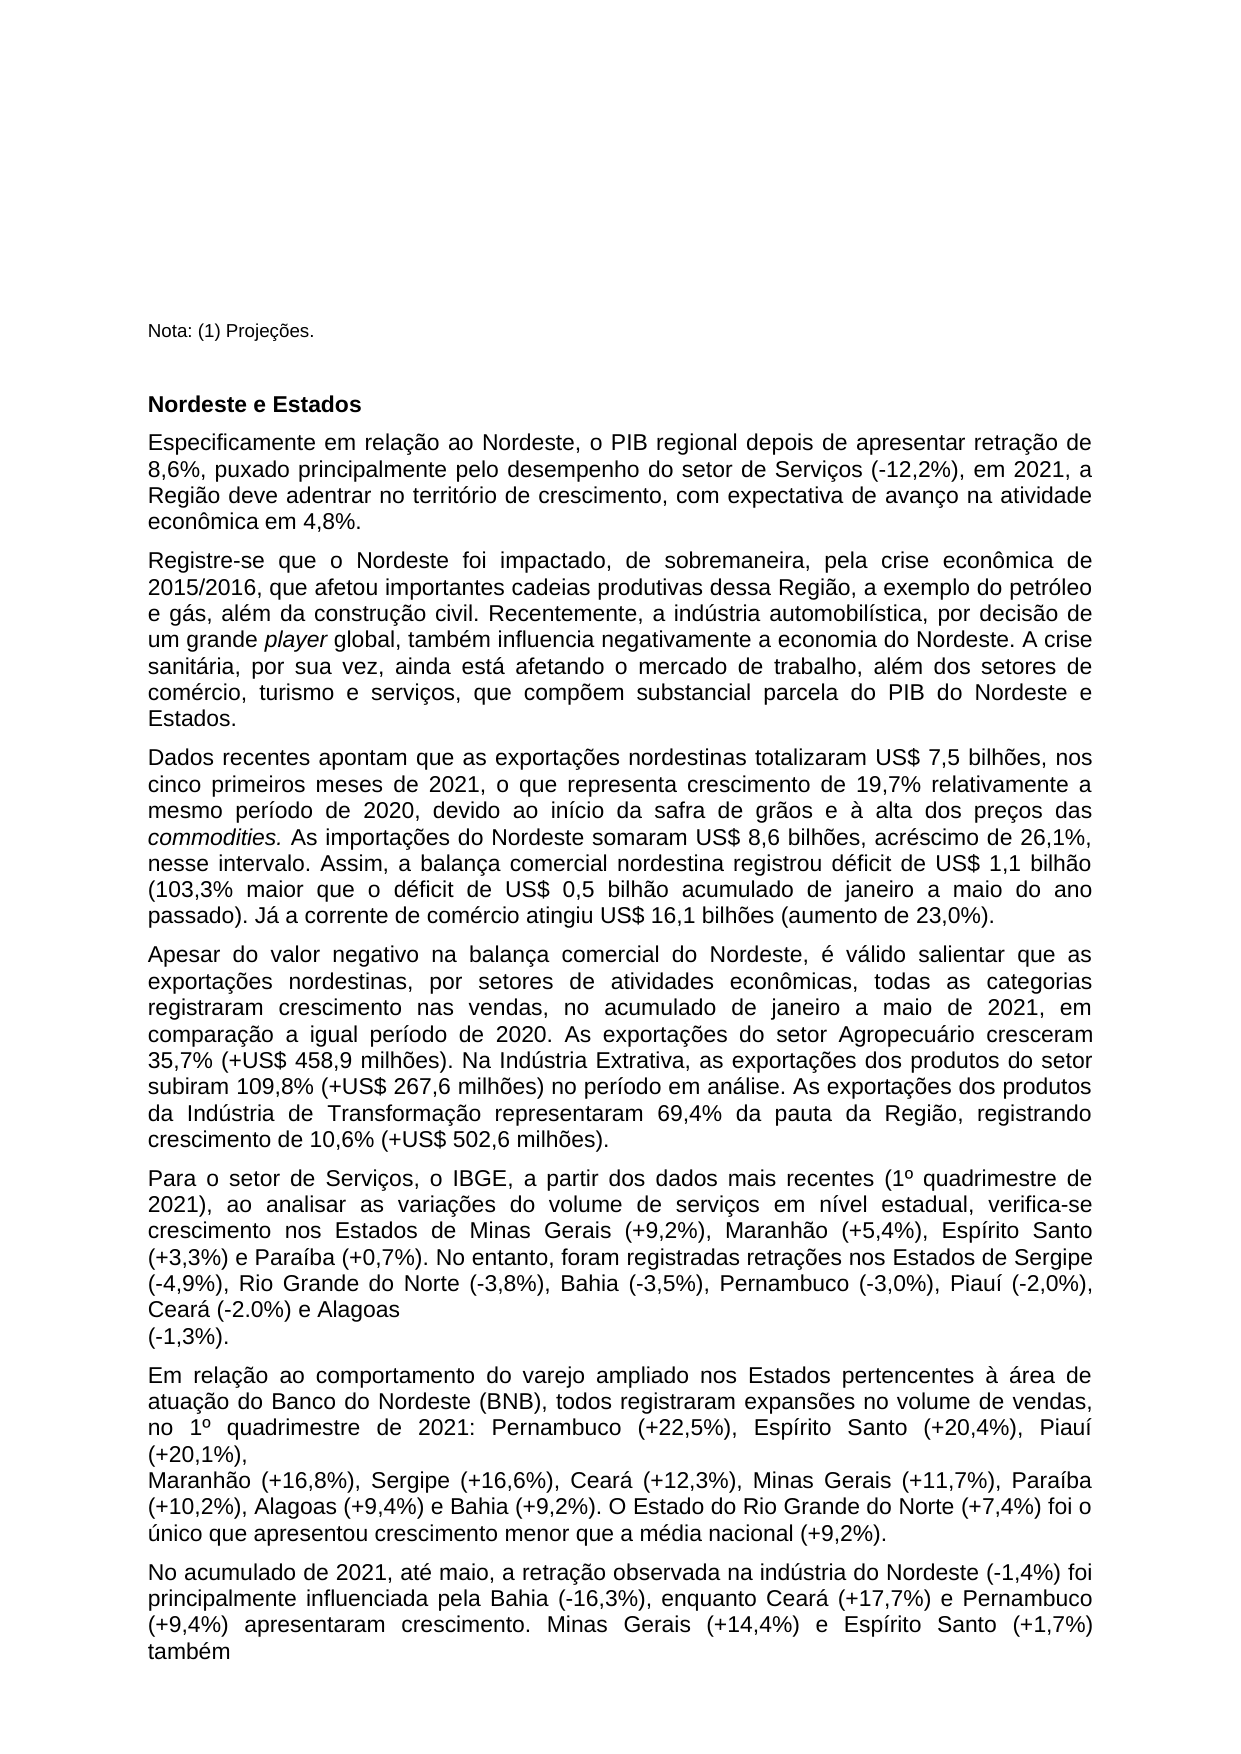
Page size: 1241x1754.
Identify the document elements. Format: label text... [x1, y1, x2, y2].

text Apesar do valor negativo na balança comercial do Nordeste, é válido salientar que as exportações nordestinas, por setores de atividades econômicas, todas as categorias registraram crescimento nas vendas, no acumulado de janeiro a maio de 2021, em comparação a igual período de 2020. As exportações do setor Agropecuário cresceram 35,7% (+US$ 458,9 milhões). Na Indústria Extrativa, as exportações dos produtos do setor subiram 109,8% (+US$ 267,6 milhões) no período em análise. As exportações dos produtos da Indústria de Transformação representaram 69,4% da pauta da Região, registrando crescimento de 10,6% (+US$ 502,6 milhões). [148, 941, 1093, 1152]
text (-1,3%). [148, 1323, 1221, 1349]
text Em relação ao comportamento do varejo ampliado nos Estados pertencentes à área de atuação do Banco do Nordeste (BNB), todos registraram expansões no volume de vendas, no 1º quadrimestre de 2021: Pernambuco (+22,5%), Espírito Santo (+20,4%), Piauí (+20,1%), [148, 1362, 1093, 1467]
text Registre-se que o Nordeste foi impactado, de sobremaneira, pela crise econômica de 2015/2016, que afetou importantes cadeias produtivas dessa Região, a exemplo do petróleo e gás, além da construção civil. Recentemente, a indústria automobilística, por decisão de um grande player global, também influencia negativamente a economia do Nordeste. A crise sanitária, por sua vez, ainda está afetando o mercado de trabalho, além dos setores de comércio, turismo e serviços, que compõem substancial parcela do PIB do Nordeste e Estados. [148, 547, 1093, 732]
text Nota: (1) Projeções. [148, 320, 1221, 342]
text Maranhão (+16,8%), Sergipe (+16,6%), Ceará (+12,3%), Minas Gerais (+11,7%), Paraíba (+10,2%), Alagoas (+9,4%) e Bahia (+9,2%). O Estado do Rio Grande do Norte (+7,4%) foi o único que apresentou crescimento menor que a média nacional (+9,2%). [148, 1467, 1093, 1546]
text Especificamente em relação ao Nordeste, o PIB regional depois de apresentar retração de 8,6%, puxado principalmente pelo desempenho do setor de Serviços (-12,2%), em 2021, a Região deve adentrar no território de crescimento, com expectativa de avanço na atividade econômica em 4,8%. [148, 429, 1093, 535]
text Para o setor de Serviços, o IBGE, a partir dos dados mais recentes (1º quadrimestre de 2021), ao analisar as variações do volume de serviços em nível estadual, verifica-se crescimento nos Estados de Minas Gerais (+9,2%), Maranhão (+5,4%), Espírito Santo (+3,3%) e Paraíba (+0,7%). No entanto, foram registradas retrações nos Estados de Sergipe (-4,9%), Rio Grande do Norte (-3,8%), Bahia (-3,5%), Pernambuco (-3,0%), Piauí (-2,0%), Ceará (-2.0%) e Alagoas [148, 1165, 1093, 1323]
subtitle Nordeste e Estados [148, 391, 1221, 417]
text Dados recentes apontam que as exportações nordestinas totalizaram US$ 7,5 bilhões, nos cinco primeiros meses de 2021, o que representa crescimento de 19,7% relativamente a mesmo período de 2020, devido ao início da safra de grãos e à alta dos preços das commodities. As importações do Nordeste somaram US$ 8,6 bilhões, acréscimo de 26,1%, nesse intervalo. Assim, a balança comercial nordestina registrou déficit de US$ 1,1 bilhão (103,3% maior que o déficit de US$ 0,5 bilhão acumulado de janeiro a maio do ano passado). Já a corrente de comércio atingiu US$ 16,1 bilhões (aumento de 23,0%). [148, 744, 1093, 929]
text No acumulado de 2021, até maio, a retração observada na indústria do Nordeste (-1,4%) foi principalmente influenciada pela Bahia (-16,3%), enquanto Ceará (+17,7%) e Pernambuco (+9,4%) apresentaram crescimento. Minas Gerais (+14,4%) e Espírito Santo (+1,7%) também [148, 1559, 1093, 1664]
